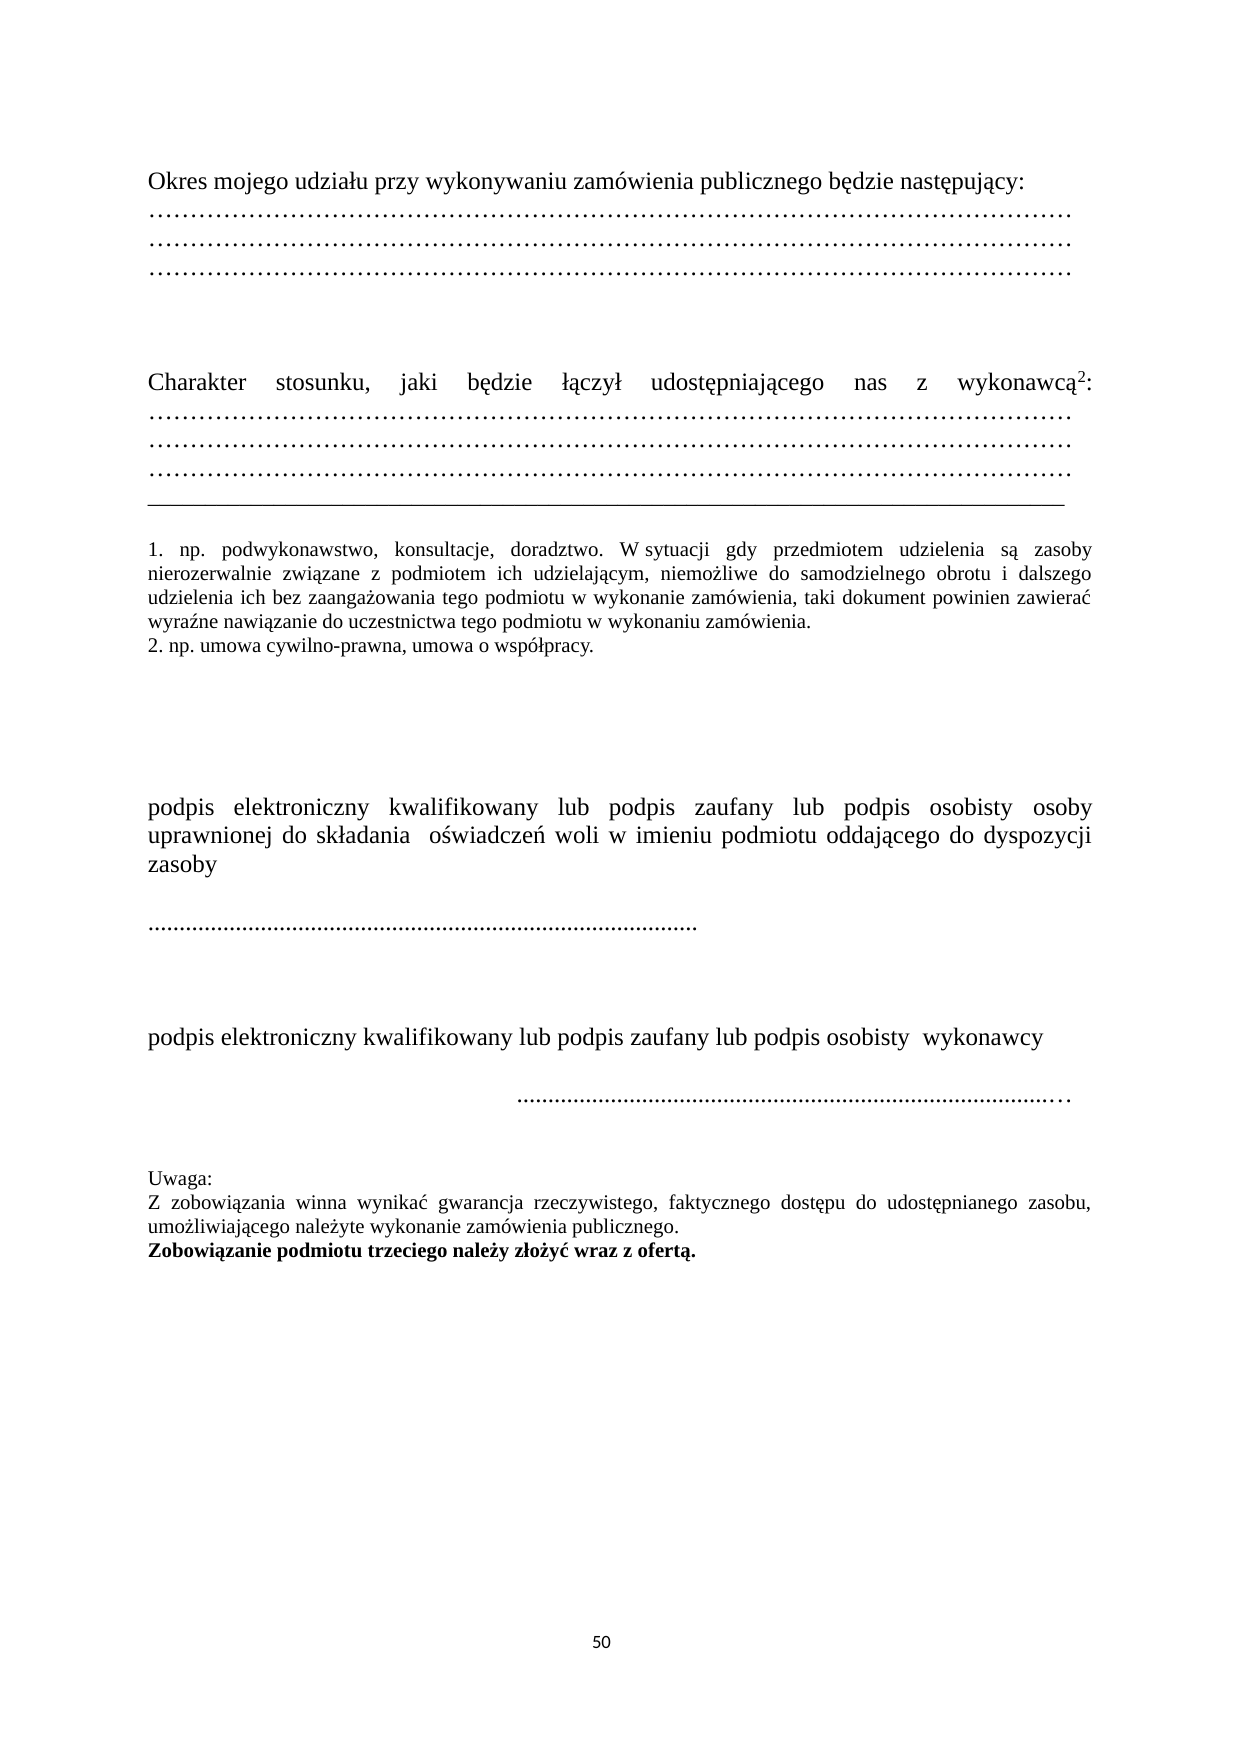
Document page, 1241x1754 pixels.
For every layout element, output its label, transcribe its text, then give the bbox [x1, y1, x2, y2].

text Z zobowiązania winna wynikać gwarancja rzeczywistego, faktycznego dostępu do udostępnianego zasobu, umożliwiającego należyte wykonanie zamówienia publicznego. [148, 1190, 1093, 1238]
text Okres mojego udziału przy wykonywaniu zamówienia publicznego będzie następujący: [148, 166, 1093, 194]
text ________________________________________________________________________________ [148, 482, 1093, 508]
text podpis elektroniczny kwalifikowany lub podpis zaufany lub podpis osobisty wykonawcy [148, 1022, 1093, 1051]
text ………………………………………………………………………………………………… [148, 252, 1093, 281]
text ………………………………………………………………………………………………… [148, 194, 1093, 223]
text ………………………………………………………………………………………………… [148, 424, 1093, 453]
text ………………………………………………………………………………………………… [148, 223, 1093, 252]
text Charakter stosunku, jaki będzie łączył udostępniającego nas z wykonawcą2: ………………………………………………………………………………………………… [148, 367, 1093, 424]
text ........................................................................................ [148, 907, 1093, 936]
text .....................................................................................… [148, 1079, 1093, 1108]
text 2. np. umowa cywilno-prawna, umowa o współpracy. [148, 633, 1093, 657]
text podpis elektroniczny kwalifikowany lub podpis zaufany lub podpis osobisty osoby uprawnionej do składania oświadczeń woli w imieniu podmiotu oddającego do dyspozycji zasoby [148, 792, 1093, 878]
text Zobowiązanie podmiotu trzeciego należy złożyć wraz z ofertą. [148, 1238, 1093, 1262]
text ………………………………………………………………………………………………… [148, 453, 1093, 482]
text 1. np. podwykonawstwo, konsultacje, doradztwo. W sytuacji gdy przedmiotem udzielenia są zasoby nierozerwalnie związane z podmiotem ich udzielającym, niemożliwe do samodzielnego obrotu i dalszego udzielenia ich bez zaangażowania tego podmiotu w wykonanie zamówienia, taki dokument powinien zawierać wyraźne nawiązanie do uczestnictwa tego podmiotu w wykonaniu zamówienia. [148, 537, 1093, 633]
text Uwaga: [148, 1166, 1093, 1190]
